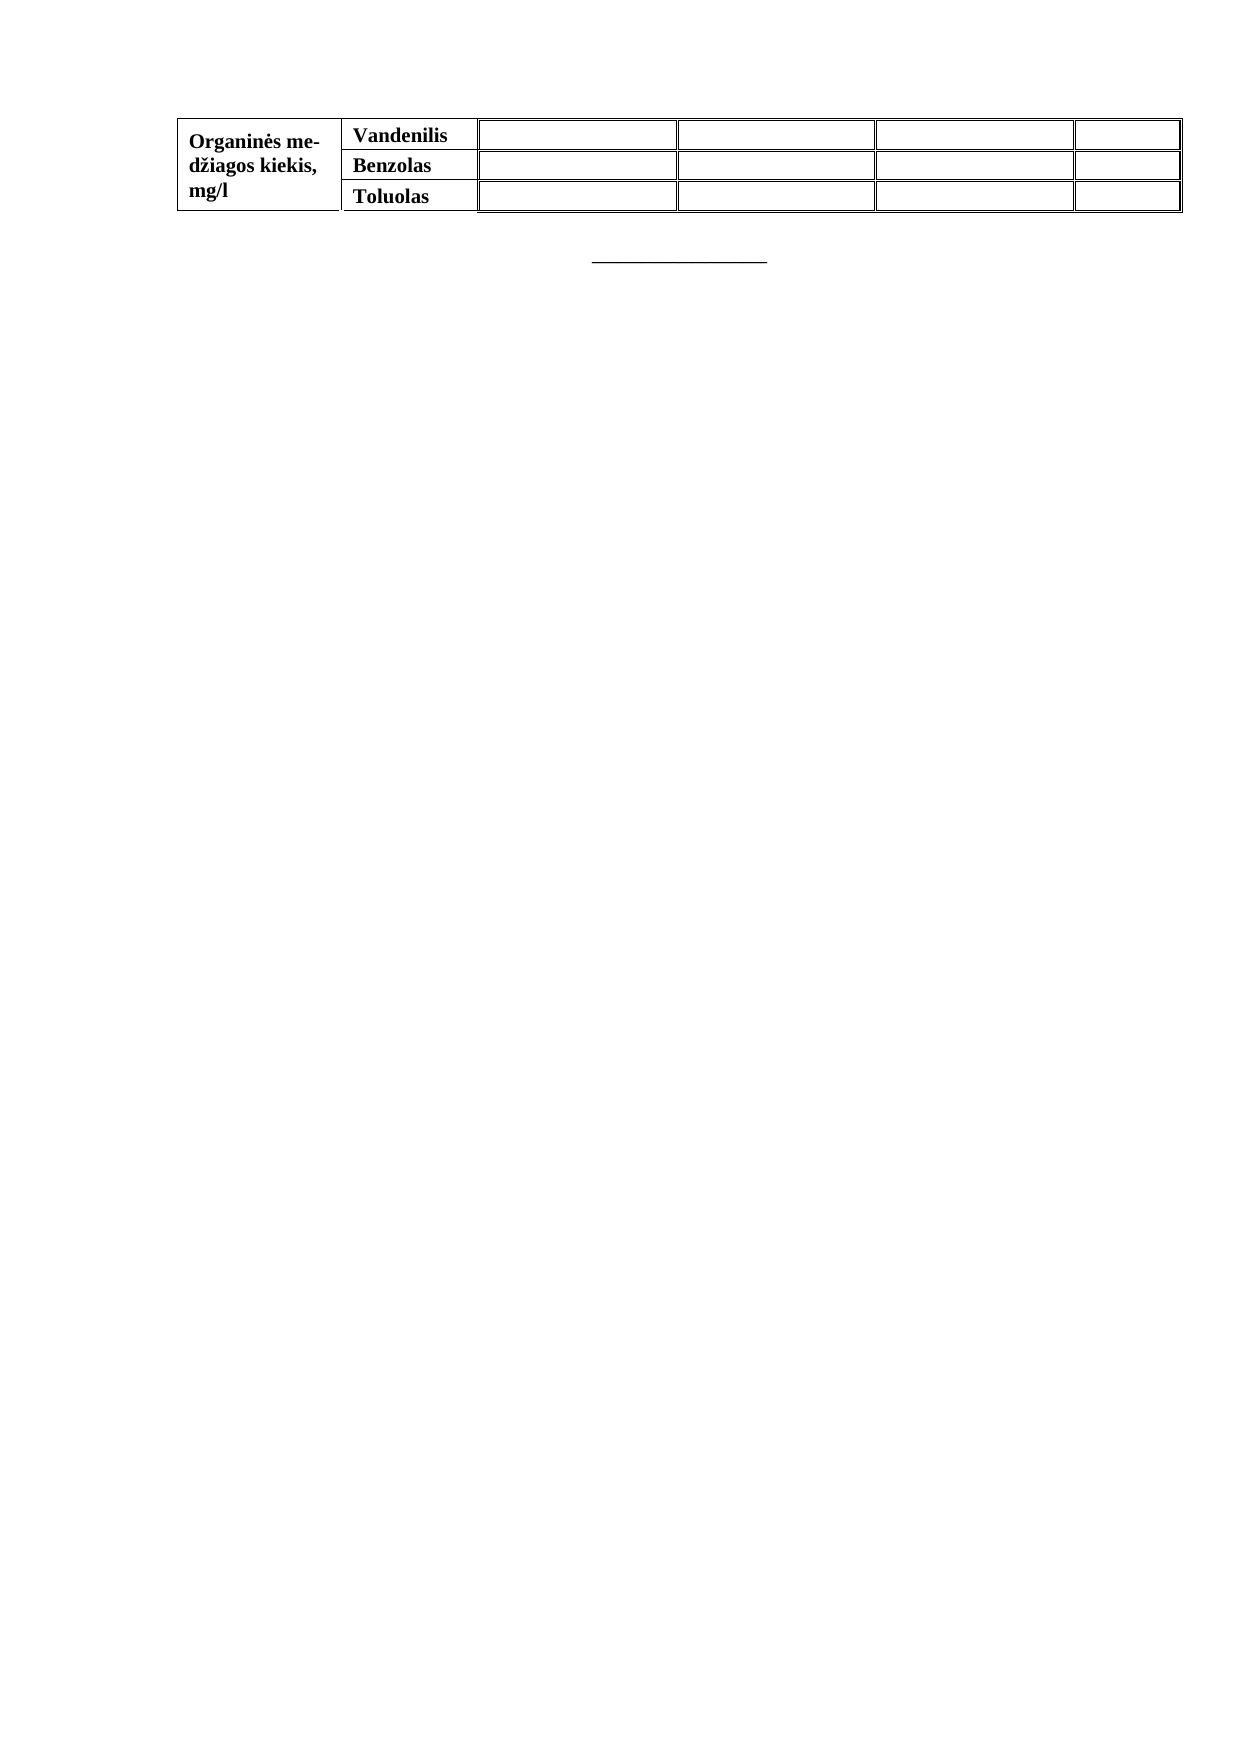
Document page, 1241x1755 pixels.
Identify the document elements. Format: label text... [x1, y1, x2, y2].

table_cell [480, 121, 676, 149]
table_cell Organinės me-džiagos kiekis, mg/l [178, 119, 341, 210]
table_cell [1076, 121, 1179, 149]
table_cell [480, 182, 676, 210]
table_cell Toluolas [342, 180, 477, 210]
table_cell [679, 182, 874, 210]
table_cell [1090, 213, 1181, 237]
table_cell [877, 152, 1073, 179]
table_cell [344, 211, 509, 237]
table_cell [480, 152, 676, 179]
text ______________ [177, 237, 1181, 266]
table_cell [679, 152, 874, 179]
table_cell [1076, 182, 1179, 210]
table_cell Benzolas [342, 150, 477, 179]
table_cell Vandenilis [342, 119, 477, 149]
table_cell [679, 121, 874, 149]
table_cell [1076, 152, 1179, 179]
table_cell [708, 213, 906, 237]
table_cell [509, 213, 708, 237]
table_cell [177, 211, 339, 237]
table_cell [877, 121, 1073, 149]
table_cell [906, 213, 1089, 237]
table_cell [877, 182, 1073, 210]
